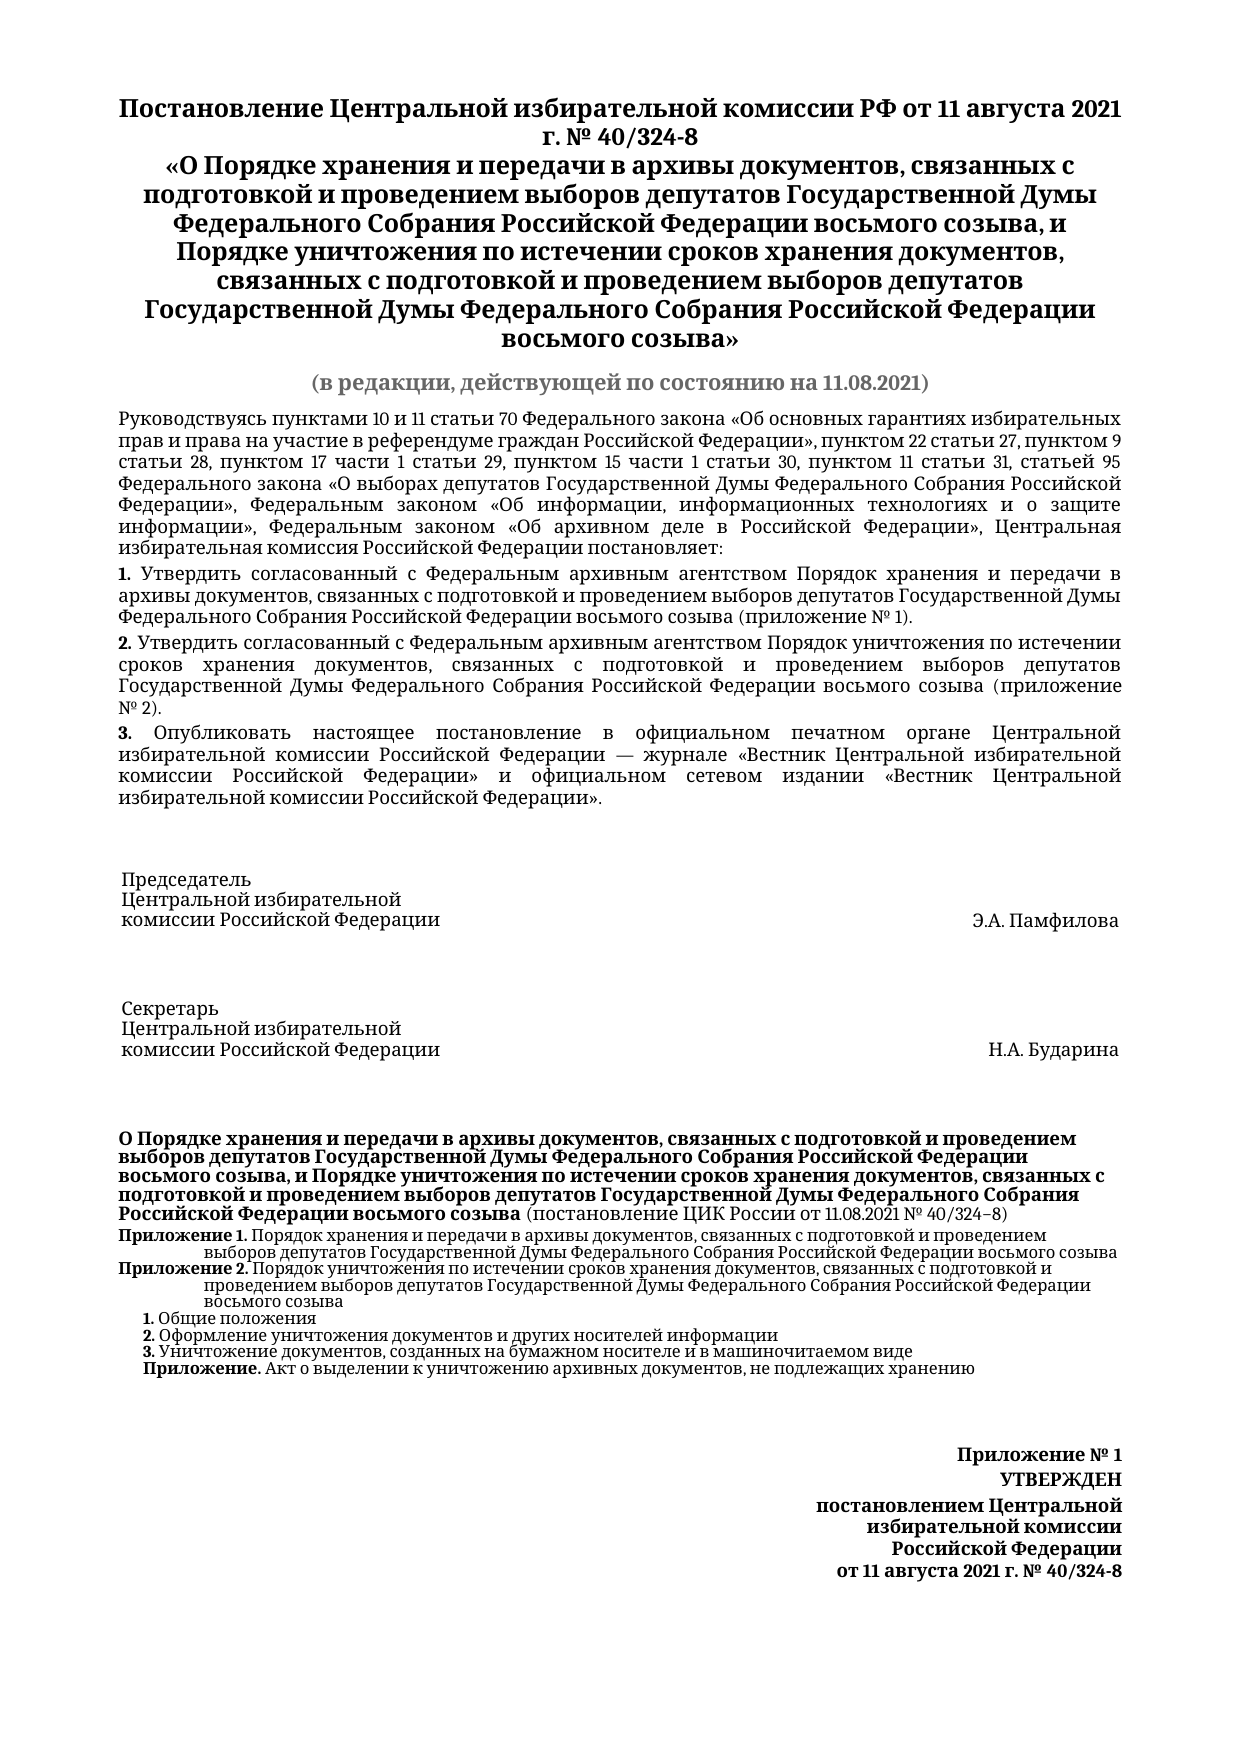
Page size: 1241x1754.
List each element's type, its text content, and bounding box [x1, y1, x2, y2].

text 3. Уничтожение документов, созданных на бумажном носителе и в машиночитаемом виде [143, 1344, 1122, 1361]
table_header Председатель Центральной избирательной комиссии Российской Федерации [118, 867, 781, 938]
subtitle Постановление Центральной избирательной комиссии РФ от 11 августа 2021 г. № 40/324-8 «О Порядке хранения и передачи в архивы документов, связанных с подготовкой и проведением выборов депутатов Государственной Думы Федерального Собрания Российской Федерации восьмого созыва, и Порядке уничтожения по истечении сроков хранения документов, связанных с подготовкой и проведением выборов депутатов Государственной Думы Федерального Собрания Российской Федерации восьмого созыва» [118, 94, 1122, 353]
text 3. Опубликовать настоящее постановление в официальном печатном органе Центральной избирательной комиссии Российской Федерации — журнале «Вестник Центральной избирательной комиссии Российской Федерации» и официальном сетевом издании «Вестник Центральной избирательной комиссии Российской Федерации». [118, 723, 1122, 809]
text Приложение № 1 [118, 1444, 1122, 1466]
table_header Н.А. Бударина [781, 996, 1122, 1068]
text УТВЕРЖДЕН [118, 1470, 1122, 1491]
text Приложение. Акт о выделении к уничтожению архивных документов, не подлежащих хранению [143, 1361, 1122, 1377]
subtitle (в редакции, действующей по состоянию на 11.08.2021) [118, 371, 1122, 396]
text О Порядке хранения и передачи в архивы документов, связанных с подготовкой и проведением выборов депутатов Государственной Думы Федерального Собрания Российской Федерации восьмого созыва, и Порядке уничтожения по истечении сроков хранения документов, связанных с подготовкой и проведением выборов депутатов Государственной Думы Федерального Собрания Российской Федерации восьмого созыва (постановление ЦИК России от 11.08.2021 № 40/324−8) [118, 1130, 1122, 1224]
text Приложение 1. Порядок хранения и передачи в архивы документов, связанных с подготовкой и проведением выборов депутатов Государственной Думы Федерального Собрания Российской Федерации восьмого созыва [118, 1228, 1122, 1261]
text постановлением Центральной избирательной комиссии Российской Федерации от 11 августа 2021 г. № 40/324-8 [118, 1496, 1122, 1582]
text 1. Общие положения [143, 1311, 1122, 1328]
text Руководствуясь пунктами 10 и 11 статьи 70 Федерального закона «Об основных гарантиях избирательных прав и права на участие в референдуме граждан Российской Федерации», пунктом 22 статьи 27, пунктом 9 статьи 28, пунктом 17 части 1 статьи 29, пунктом 15 части 1 статьи 30, пунктом 11 статьи 31, статьей 95 Федерального закона «О выборах депутатов Государственной Думы Федерального Собрания Российской Федерации», Федеральным законом «Об информации, информационных технологиях и о защите информации», Федеральным законом «Об архивном деле в Российской Федерации», Центральная избирательная комиссия Российской Федерации постановляет: [118, 408, 1122, 559]
text 1. Утвердить согласованный с Федеральным архивным агентством Порядок хранения и передачи в архивы документов, связанных с подготовкой и проведением выборов депутатов Государственной Думы Федерального Собрания Российской Федерации восьмого созыва (приложение № 1). [118, 564, 1122, 628]
text 2. Оформление уничтожения документов и других носителей информации [178, 1328, 694, 1344]
text Приложение 2. Порядок уничтожения по истечении сроков хранения документов, связанных с подготовкой и проведением выборов депутатов Государственной Думы Федерального Собрания Российской Федерации восьмого созыва [118, 1261, 1122, 1311]
table_header Э.А. Памфилова [781, 867, 1122, 938]
table_header Секретарь Центральной избирательной комиссии Российской Федерации [118, 996, 781, 1068]
text 2. Утвердить согласованный с Федеральным архивным агентством Порядок уничтожения по истечении сроков хранения документов, связанных с подготовкой и проведением выборов депутатов Государственной Думы Федерального Собрания Российской Федерации восьмого созыва (приложение № 2). [118, 632, 1122, 719]
text 2. Оформление уничтожения документов и других носителей информации [696, 1328, 1122, 1344]
